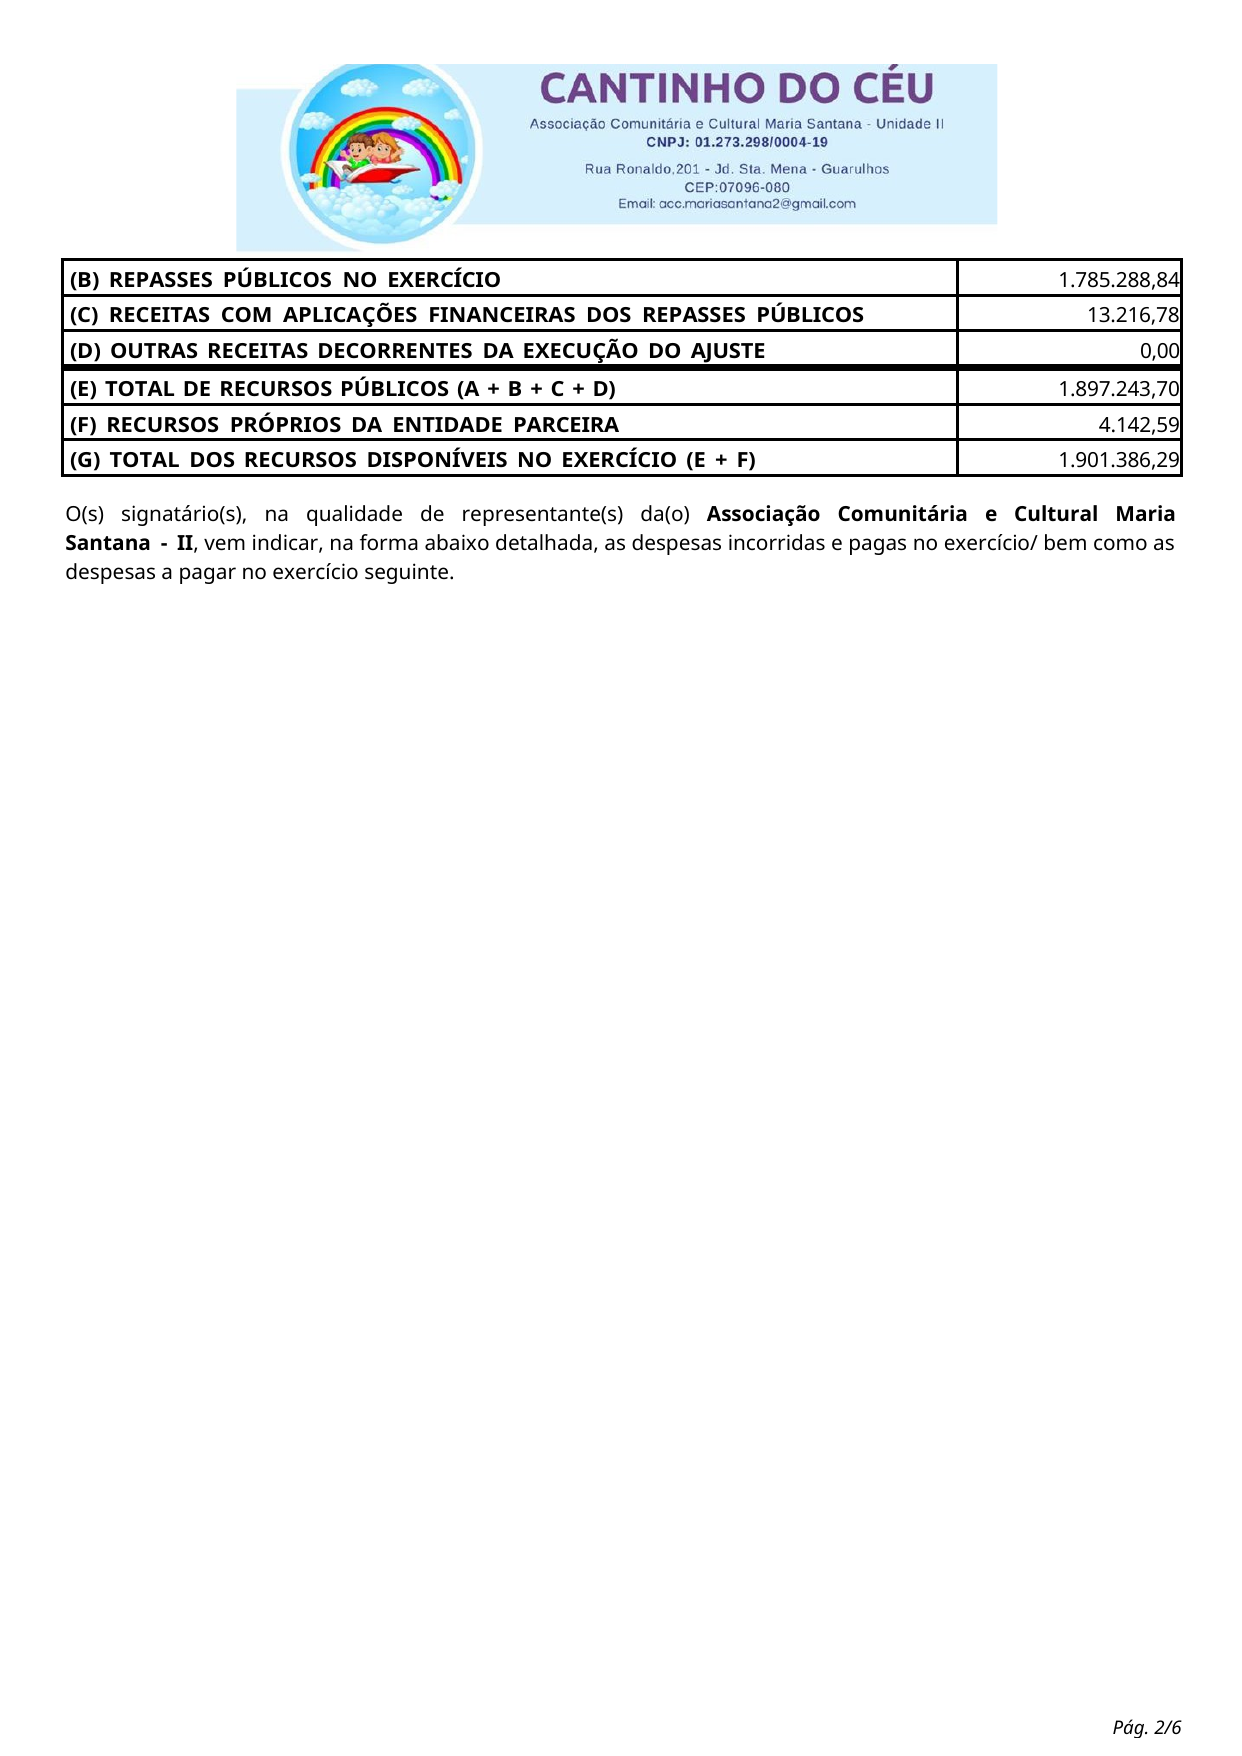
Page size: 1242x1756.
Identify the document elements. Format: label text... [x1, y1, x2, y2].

table_cell (C) RECEITAS COM APLICAÇÕES FINANCEIRAS DOS REPASSES PÚBLICOS [64, 297, 956, 329]
table_cell 0,00 [959, 332, 1180, 364]
text O(s) signatário(s), na qualidade de representante(s) da(o) Associação Comunitária e Cultural Maria Santana - II, vem indicar, na forma abaixo detalhada, as despesas incorridas e pagas no exercício/ bem como as despesas a pagar no exercício seguinte. [65, 499, 1177, 586]
table_cell 1.901.386,29 [959, 441, 1180, 473]
table_cell (B) REPASSES PÚBLICOS NO EXERCÍCIO [64, 261, 956, 293]
table_cell 13.216,78 [959, 297, 1180, 329]
table_cell 4.142,59 [959, 406, 1180, 438]
table_cell (G) TOTAL DOS RECURSOS DISPONÍVEIS NO EXERCÍCIO (E + F) [64, 441, 956, 473]
table_cell (F) RECURSOS PRÓPRIOS DA ENTIDADE PARCEIRA [64, 406, 956, 438]
table_cell 1.785.288,84 [959, 261, 1180, 293]
table_header 1.897.243,70 [959, 371, 1180, 403]
table_header (E) TOTAL DE RECURSOS PÚBLICOS (A + B + C + D) [64, 371, 956, 403]
table_cell (D) OUTRAS RECEITAS DECORRENTES DA EXECUÇÃO DO AJUSTE [64, 332, 956, 364]
